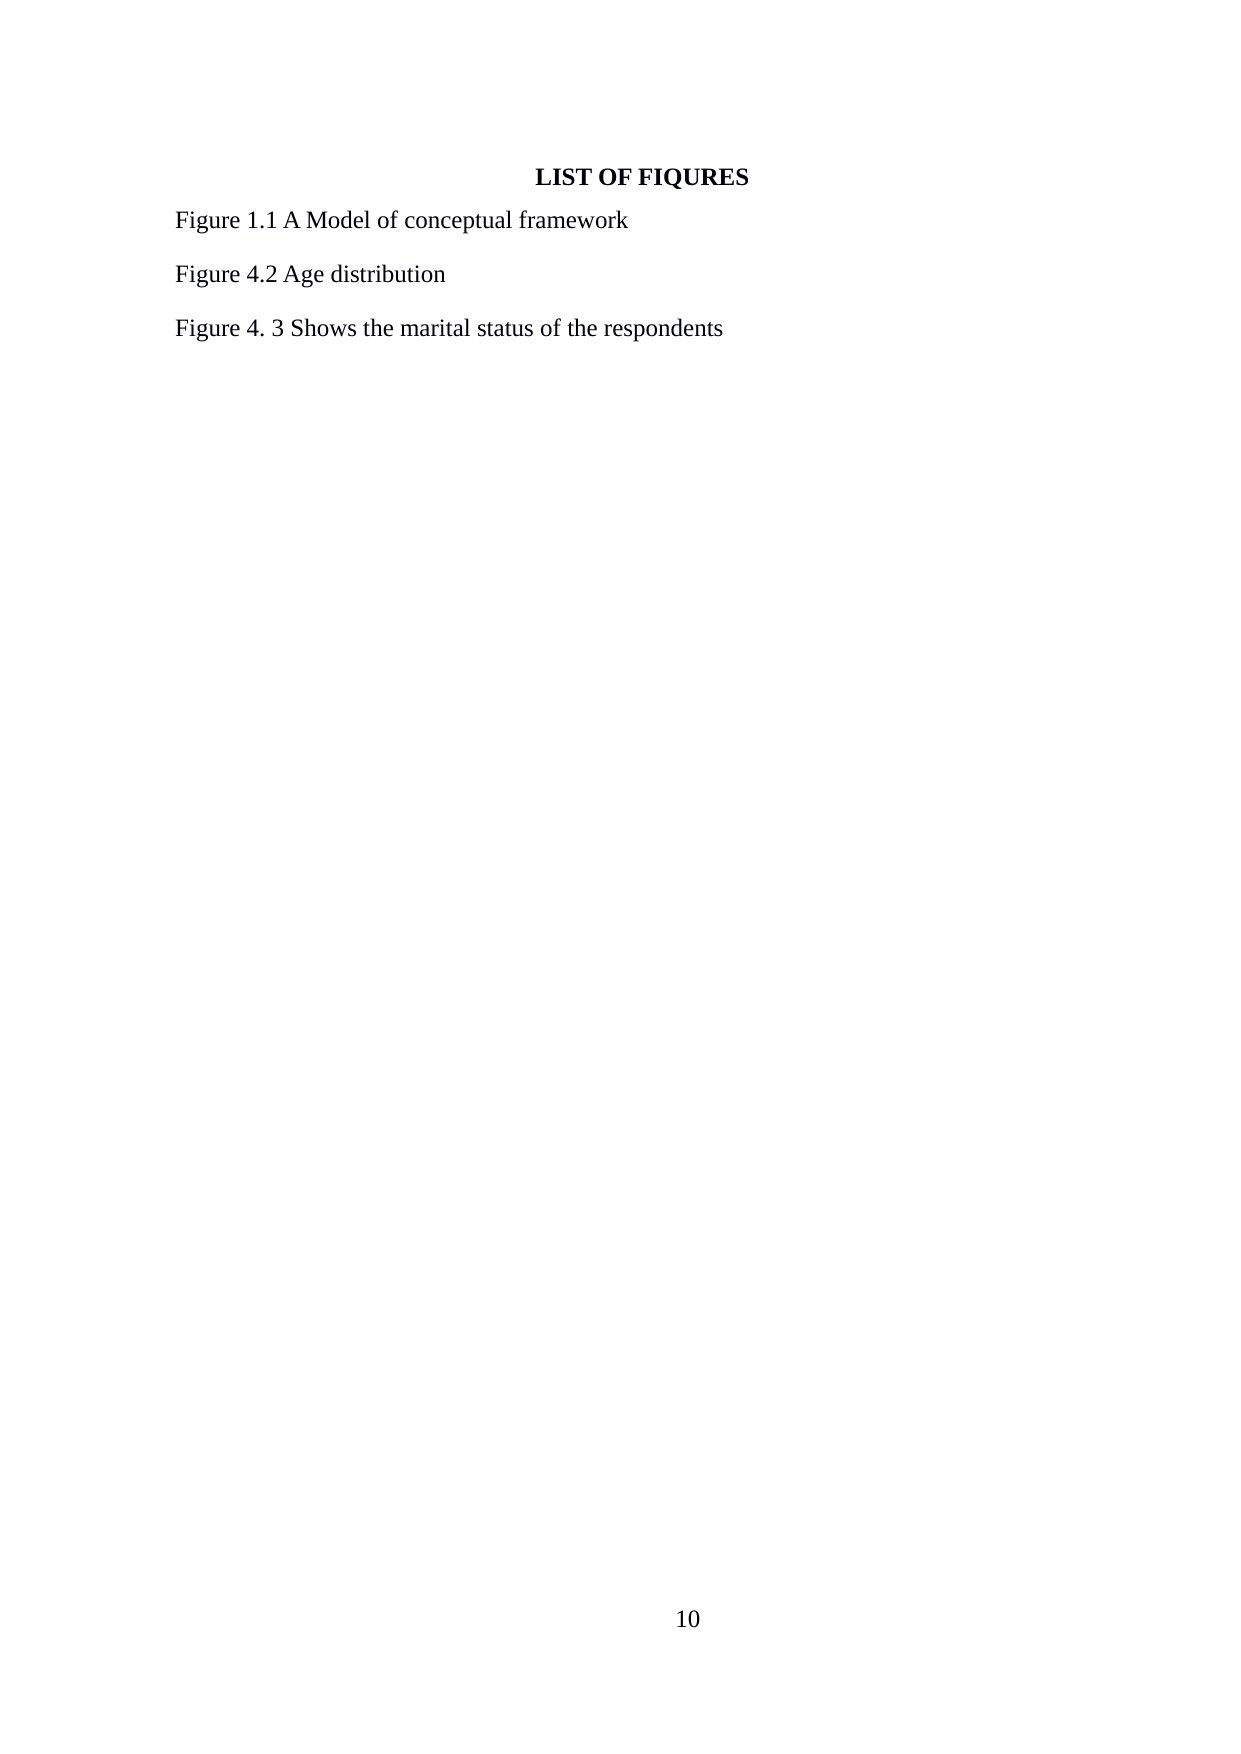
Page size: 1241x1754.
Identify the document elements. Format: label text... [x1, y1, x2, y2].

subtitle LIST OF FIQURES [150, 162, 1134, 191]
text Figure 4. 3 Shows the marital status of the respondents 20 [175, 313, 1134, 341]
text Figure 4.2 Age distribution 19 [175, 259, 1134, 288]
text Figure 1.1 A Model of conceptual framework 13 [175, 206, 1134, 234]
